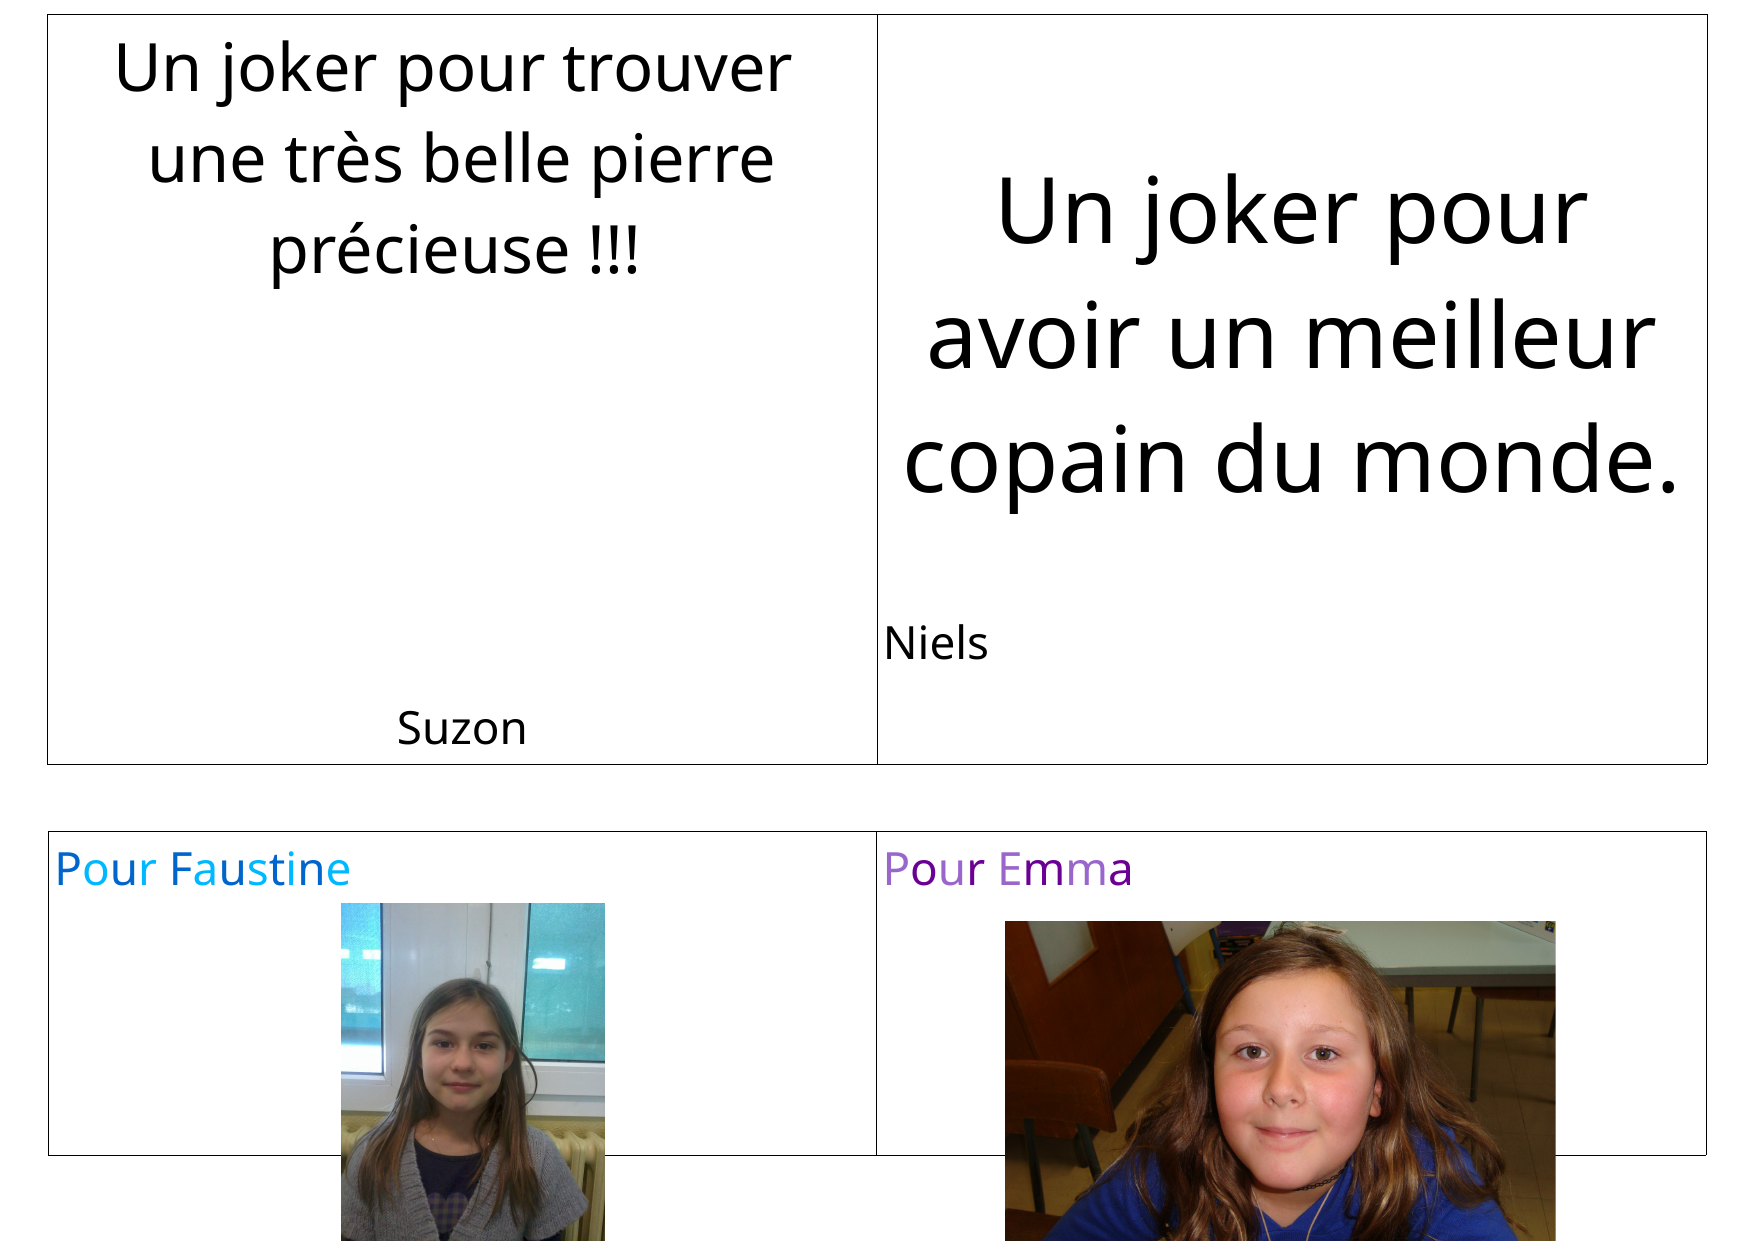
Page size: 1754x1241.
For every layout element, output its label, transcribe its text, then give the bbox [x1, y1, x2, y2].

table_header [605, 904, 876, 1154]
picture [1005, 921, 1556, 1241]
table_header Pour Faustine [49, 832, 876, 903]
table_header Un joker pour trouver une très belle pierre précieuse !!! Suzon [48, 15, 877, 764]
picture [341, 903, 605, 1241]
table_header pour Emma [877, 832, 1706, 1154]
table_header [49, 904, 341, 1154]
table_header Un joker pour avoir un meilleur copain du monde. Niels [878, 15, 1707, 764]
